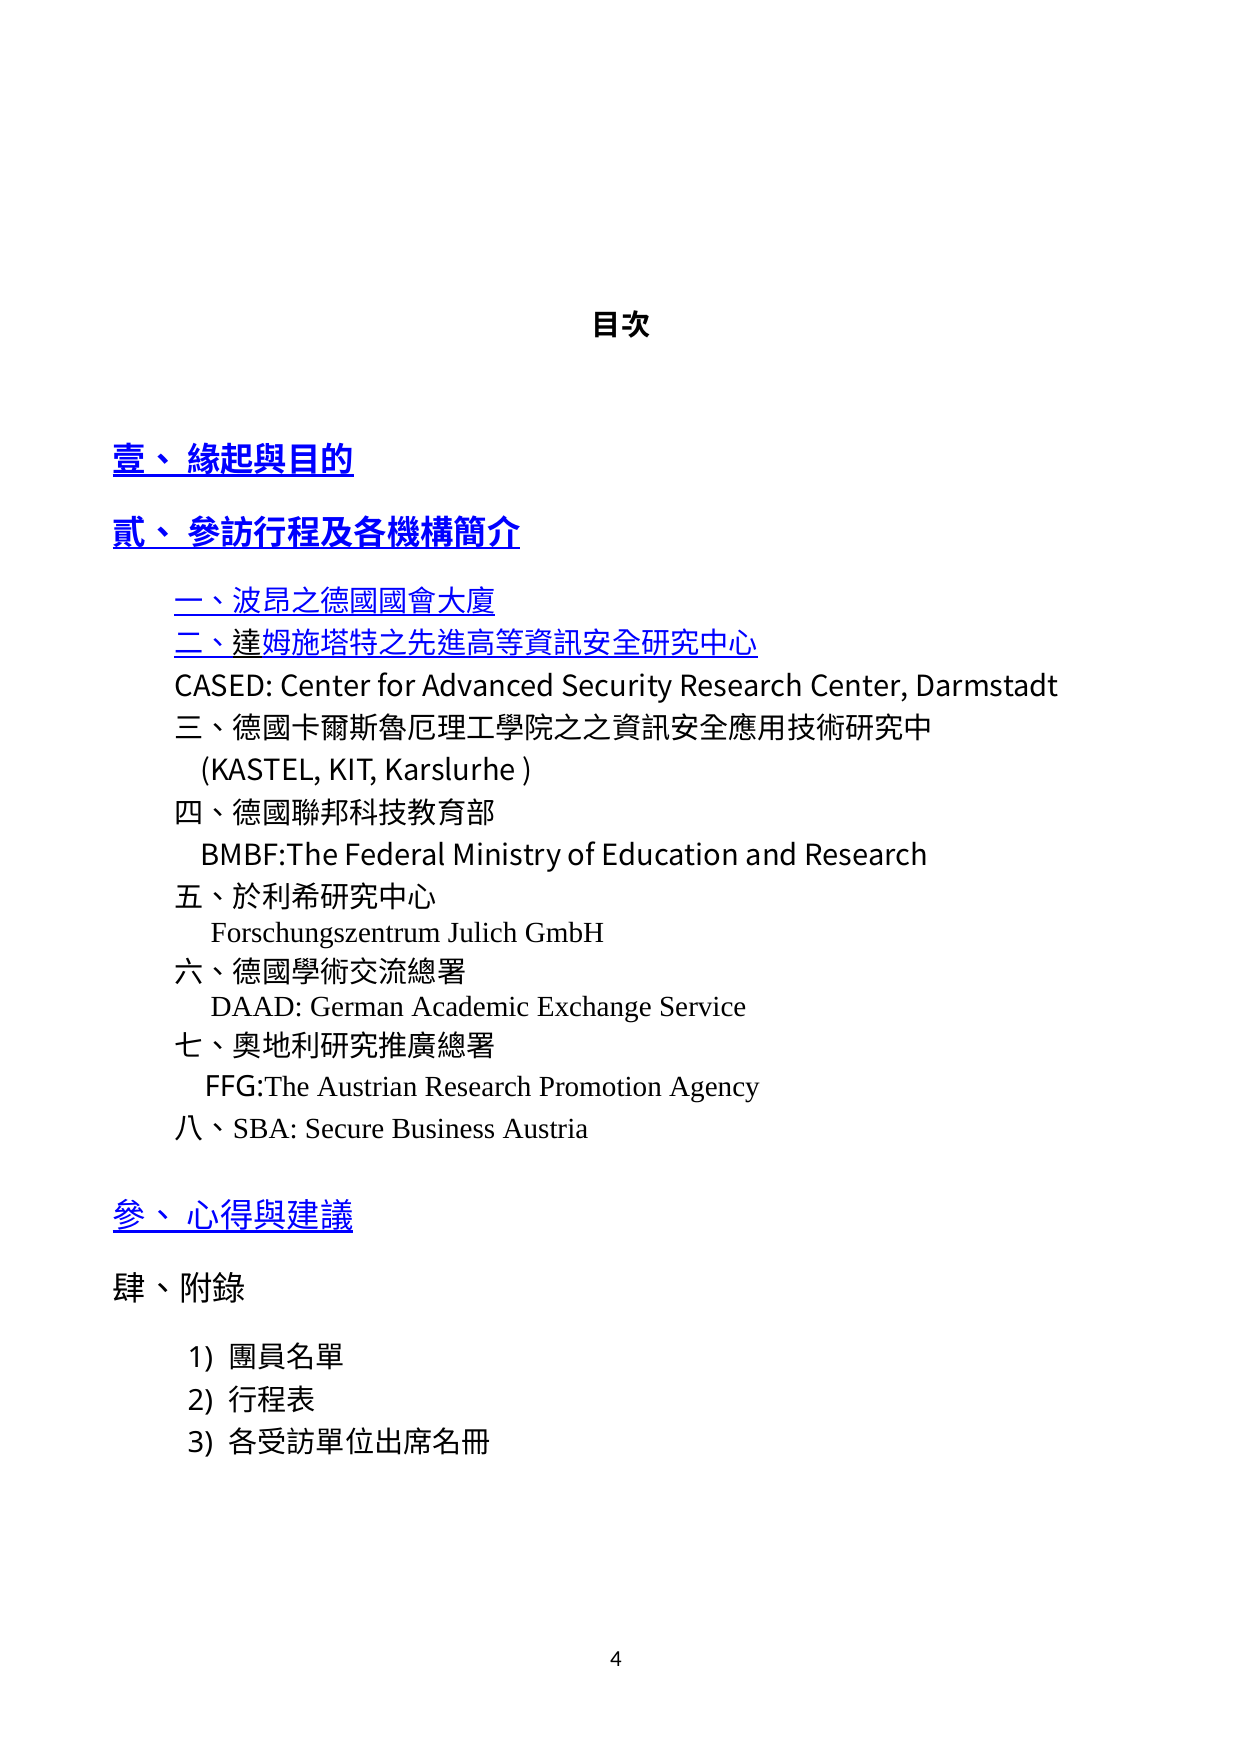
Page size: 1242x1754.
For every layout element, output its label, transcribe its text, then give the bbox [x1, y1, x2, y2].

text 五、於利希研究中心 [174, 874, 1129, 916]
text 壹、 緣起與目的 [112, 433, 1129, 481]
text 1) 團員名單 [187, 1334, 725, 1376]
text 一、波昂之德國國會大廈 二、達姆施塔特之先進高等資訊安全研究中心 [174, 578, 1129, 662]
text 參、 心得與建議 [112, 1189, 1129, 1237]
text FFG:The Austrian Research Promotion Agency [174, 1065, 1129, 1105]
text 六、德國學術交流總署 [174, 948, 1129, 991]
text DAAD: German Academic Exchange Service [174, 991, 1129, 1023]
text 貳、 參訪行程及各機構簡介 [112, 505, 1129, 554]
text 肆、附錄 [112, 1261, 1129, 1310]
text 七、奧地利研究推廣總署 [174, 1023, 1129, 1065]
text CASED: Center for Advanced Security Research Center, Darmstadt 三、德國卡爾斯魯厄理工學院之之資訊安全應用技術研究中 (KASTEL, KIT, Karslurhe ) 四、德國聯邦科技教育部 BMBF:The Federal Ministry of Education and Research [174, 662, 1129, 874]
text 2) 行程表 [187, 1376, 725, 1418]
text Forschungszentrum Julich GmbH [174, 916, 1129, 948]
text 目次 [112, 292, 1129, 354]
text 3) 各受訪單位出席名冊 [187, 1418, 725, 1461]
text 八、SBA: Secure Business Austria [174, 1105, 1129, 1147]
